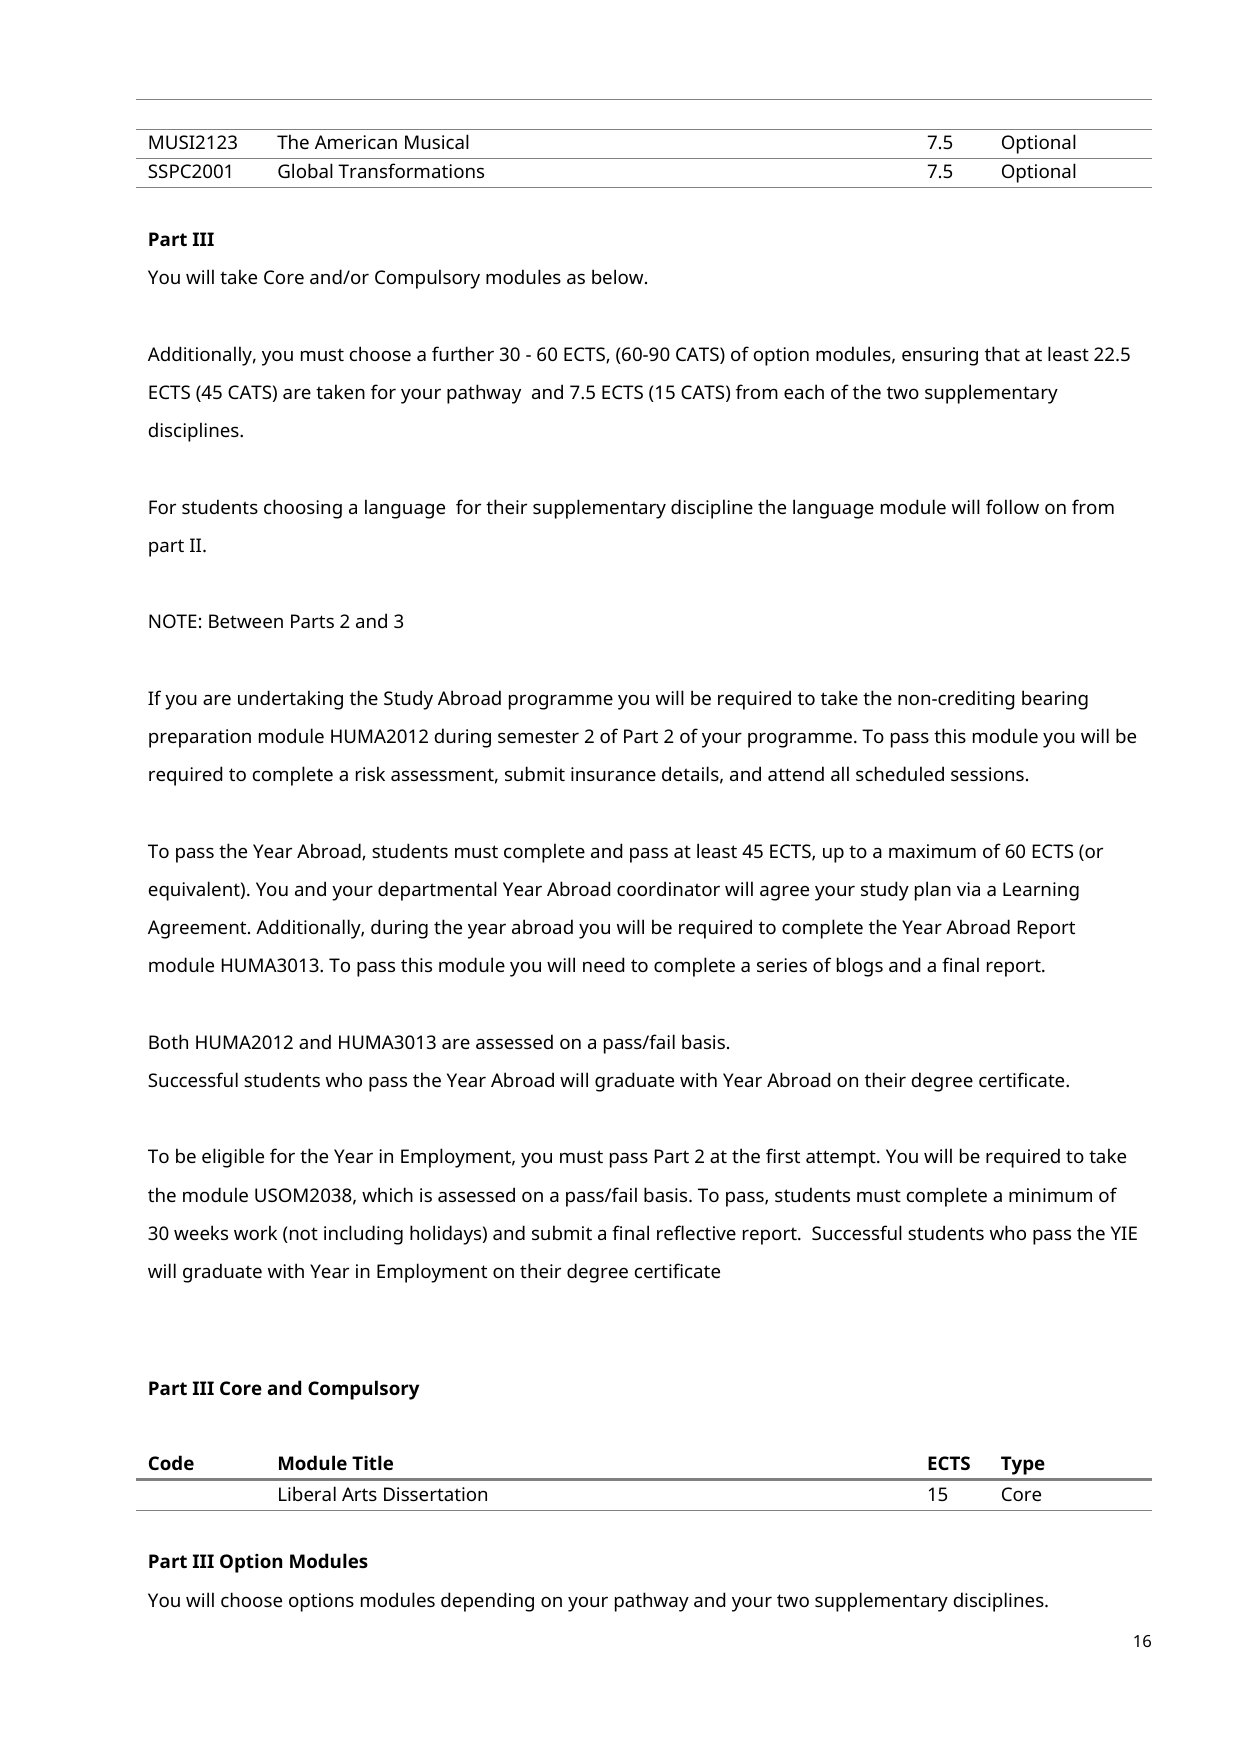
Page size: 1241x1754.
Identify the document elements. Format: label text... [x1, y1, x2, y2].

table_cell Liberal Arts Dissertation [266, 1481, 916, 1509]
table_cell Part III You will take Core and/or Compulsory modules as below. Additionally, you must choose a further 30 - 60 ECTS, (60-90 CATS) of option modules, ensuring that at least 22.5 ECTS (45 CATS) are taken for your pathway and 7.5 ECTS (15 CATS) from each of the two supplementary disciplines. For students choosing a language for their supplementary discipline the language module will follow on from part II. NOTE: Between Parts 2 and 3 If you are undertaking the Study Abroad programme you will be required to take the non-crediting bearing preparation module HUMA2012 during semester 2 of Part 2 of your programme. To pass this module you will be required to complete a risk assessment, submit insurance details, and attend all scheduled sessions. To pass the Year Abroad, students must complete and pass at least 45 ECTS, up to a maximum of 60 ECTS (or equivalent). You and your departmental Year Abroad coordinator will agree your study plan via a Learning Agreement. Additionally, during the year abroad you will be required to complete the Year Abroad Report module HUMA3013. To pass this module you will need to complete a series of blogs and a final report. Both HUMA2012 and HUMA3013 are assessed on a pass/fail basis. Successful students who pass the Year Abroad will graduate with Year Abroad on their degree certificate. To be eligible for the Year in Employment, you must pass Part 2 at the first attempt. You will be required to take the module USOM2038, which is assessed on a pass/fail basis. To pass, students must complete a minimum of 30 weeks work (not including holidays) and submit a final reflective report. Successful students who pass the YIE will graduate with Year in Employment on their degree certificate [136, 188, 1152, 1337]
table_cell Code [136, 1450, 266, 1478]
table_cell [916, 100, 989, 128]
table_cell Part III Option Modules You will choose options modules depending on your pathway and your two supplementary disciplines. [136, 1511, 1152, 1612]
table_cell ECTS [916, 1450, 989, 1478]
table_cell 7.5 [916, 159, 989, 187]
table_cell [136, 1481, 266, 1509]
table_cell [989, 100, 1152, 128]
table_cell Core [989, 1481, 1152, 1509]
table_cell [266, 100, 916, 128]
table_cell Optional [989, 159, 1152, 187]
table_cell Optional [989, 130, 1152, 158]
table_cell Global Transformations [266, 159, 916, 187]
table_cell Type [989, 1450, 1152, 1478]
table_cell [136, 100, 266, 128]
table_cell 15 [916, 1481, 989, 1509]
table_cell Module Title [266, 1450, 916, 1478]
table_cell The American Musical [266, 130, 916, 158]
table_cell Part III Core and Compulsory [136, 1337, 1152, 1450]
table_cell MUSI2123 [136, 130, 266, 158]
table_cell SSPC2001 [136, 159, 266, 187]
table_cell 7.5 [916, 130, 989, 158]
